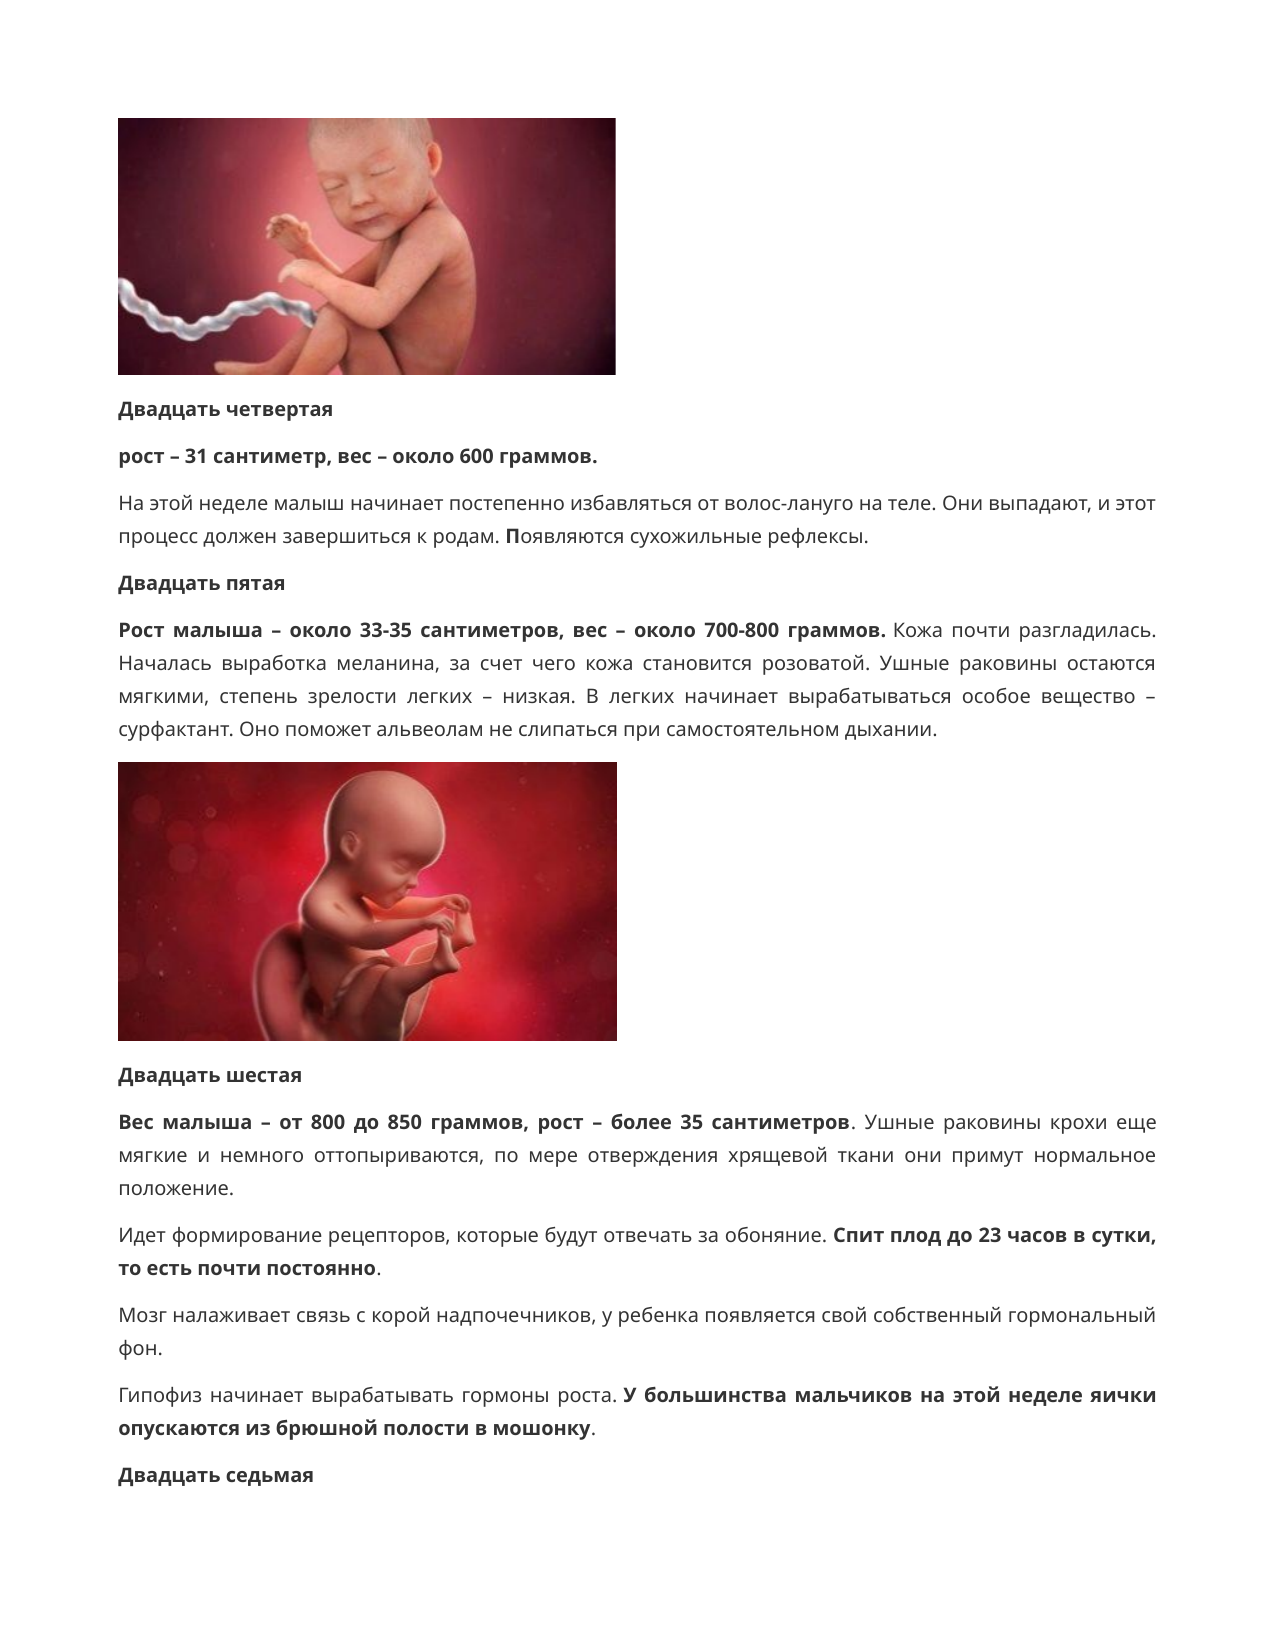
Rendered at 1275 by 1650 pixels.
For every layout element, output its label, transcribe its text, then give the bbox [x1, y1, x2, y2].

text На этой неделе малыш начинает постепенно избавляться от волос-лануго на теле. Они выпадают, и этот процесс должен завершиться к родам. Появляются сухожильные рефлексы. [118, 489, 1157, 549]
text Идет формирование рецепторов, которые будут отвечать за обоняние. Спит плод до 23 часов в сутки, то есть почти постоянно. [118, 1221, 1157, 1281]
text Двадцать пятая [118, 569, 1157, 597]
text Двадцать четвертая [118, 395, 1157, 422]
picture [118, 762, 617, 1041]
picture [118, 118, 616, 375]
text рост – 31 сантиметр, вес – около 600 граммов. [118, 442, 1157, 469]
text Гипофиз начинает вырабатывать гормоны роста. У большинства мальчиков на этой неделе яички опускаются из брюшной полости в мошонку. [118, 1381, 1157, 1441]
text Вес малыша – от 800 до 850 граммов, рост – более 35 сантиметров. Ушные раковины крохи еще мягкие и немного оттопыриваются, по мере отверждения хрящевой ткани они примут нормальное положение. [118, 1108, 1157, 1201]
text Двадцать шестая [118, 1061, 1157, 1088]
text Мозг налаживает связь с корой надпочечников, у ребенка появляется свой собственный гормональный фон. [118, 1301, 1157, 1361]
text Двадцать седьмая [118, 1461, 1157, 1488]
text Рост малыша – около 33-35 сантиметров, вес – около 700-800 граммов. Кожа почти разгладилась. Началась выработка меланина, за счет чего кожа становится розоватой. Ушные раковины остаются мягкими, степень зрелости легких – низкая. В легких начинает вырабатываться особое вещество – сурфактант. Оно поможет альвеолам не слипаться при самостоятельном дыхании. [118, 617, 1157, 742]
